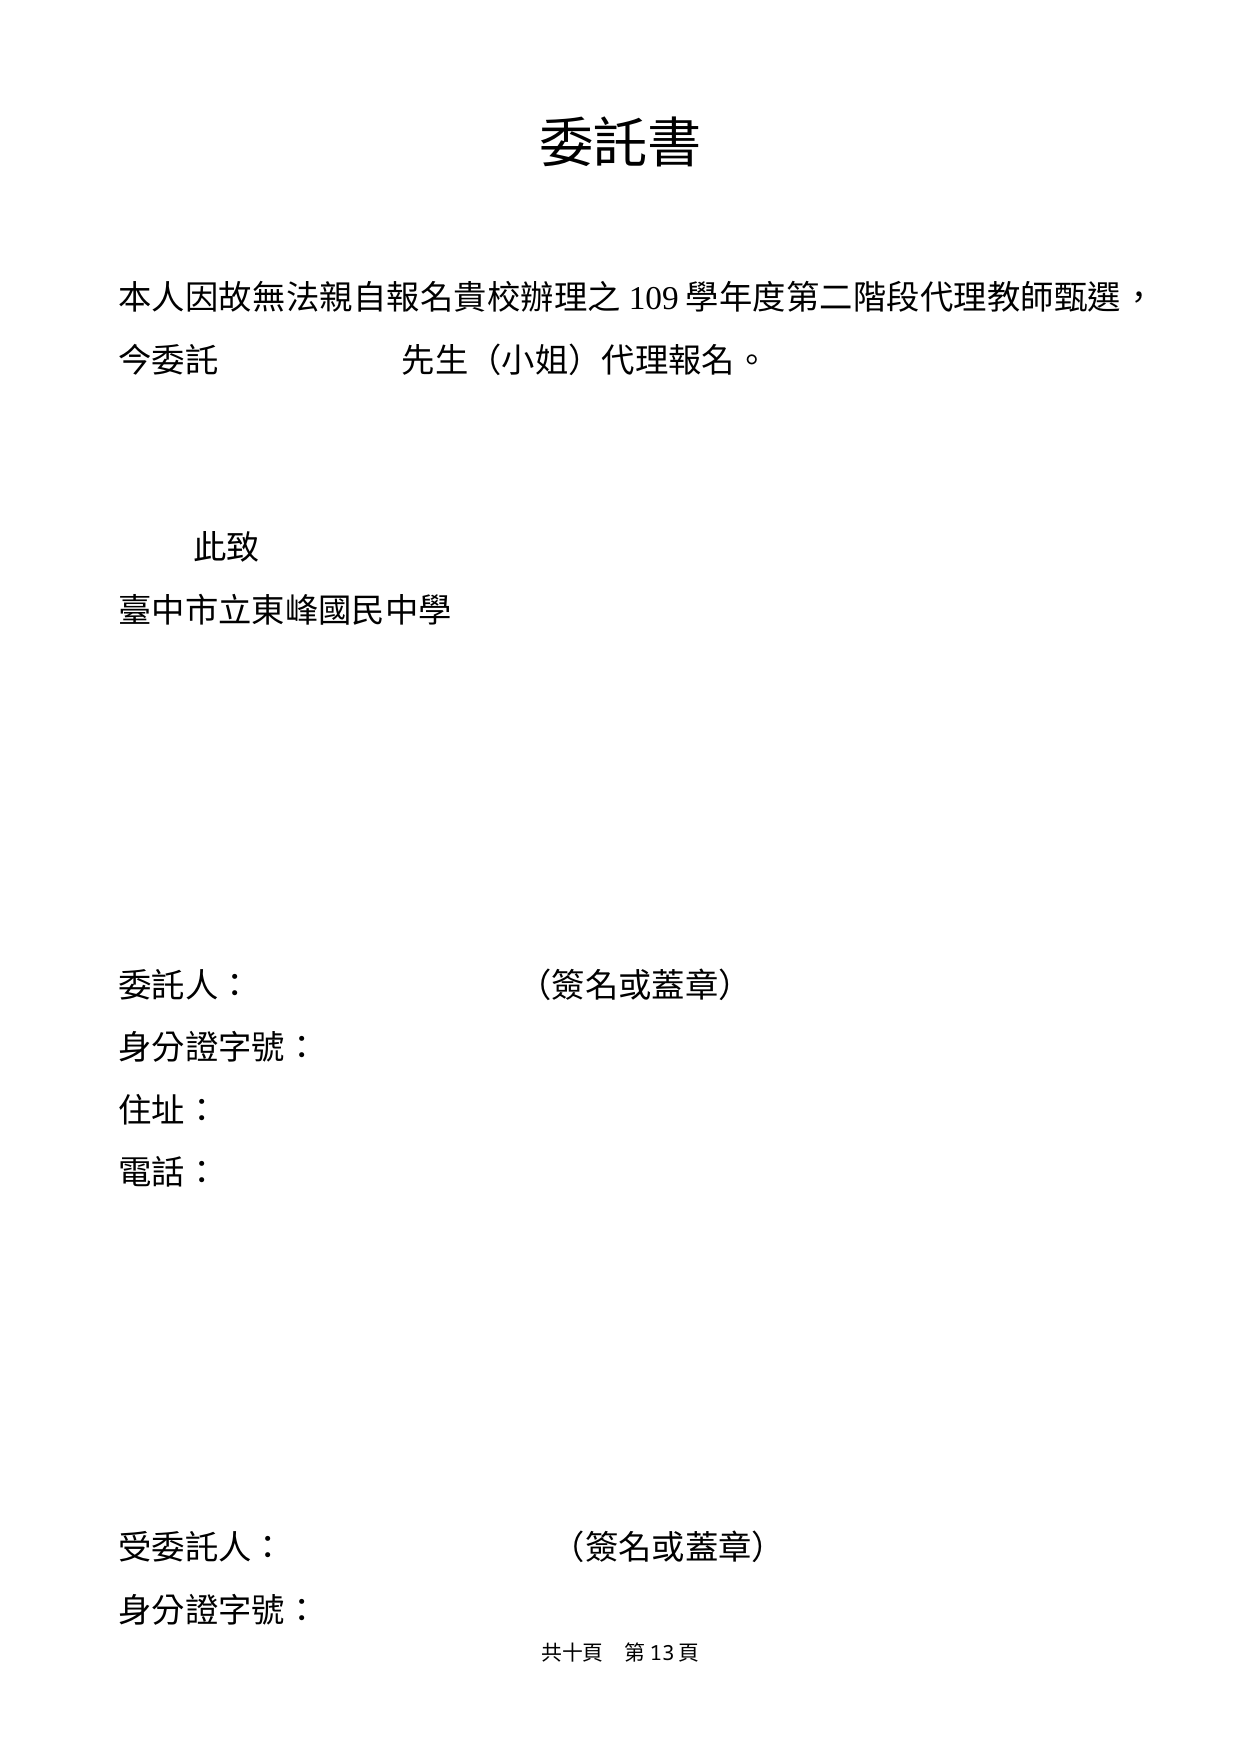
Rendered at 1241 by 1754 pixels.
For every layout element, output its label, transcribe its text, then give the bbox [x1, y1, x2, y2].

text 委託書 [118, 66, 1122, 191]
text 本人因故無法親自報名貴校辦理之109學年度第二階段代理教師甄選，今委託 先生（小姐）代理報名。 [118, 254, 1122, 379]
text 臺中市立東峰國民中學 [118, 566, 1122, 629]
text 受委託人： （簽名或蓋章） [118, 1504, 1122, 1566]
text 委託人： （簽名或蓋章） [118, 941, 1122, 1004]
text 此致 [118, 504, 1122, 566]
text 身分證字號： [118, 1004, 1122, 1066]
text 電話： [118, 1129, 1122, 1191]
text 住址： [118, 1066, 1122, 1129]
text 身分證字號： [118, 1566, 1122, 1629]
